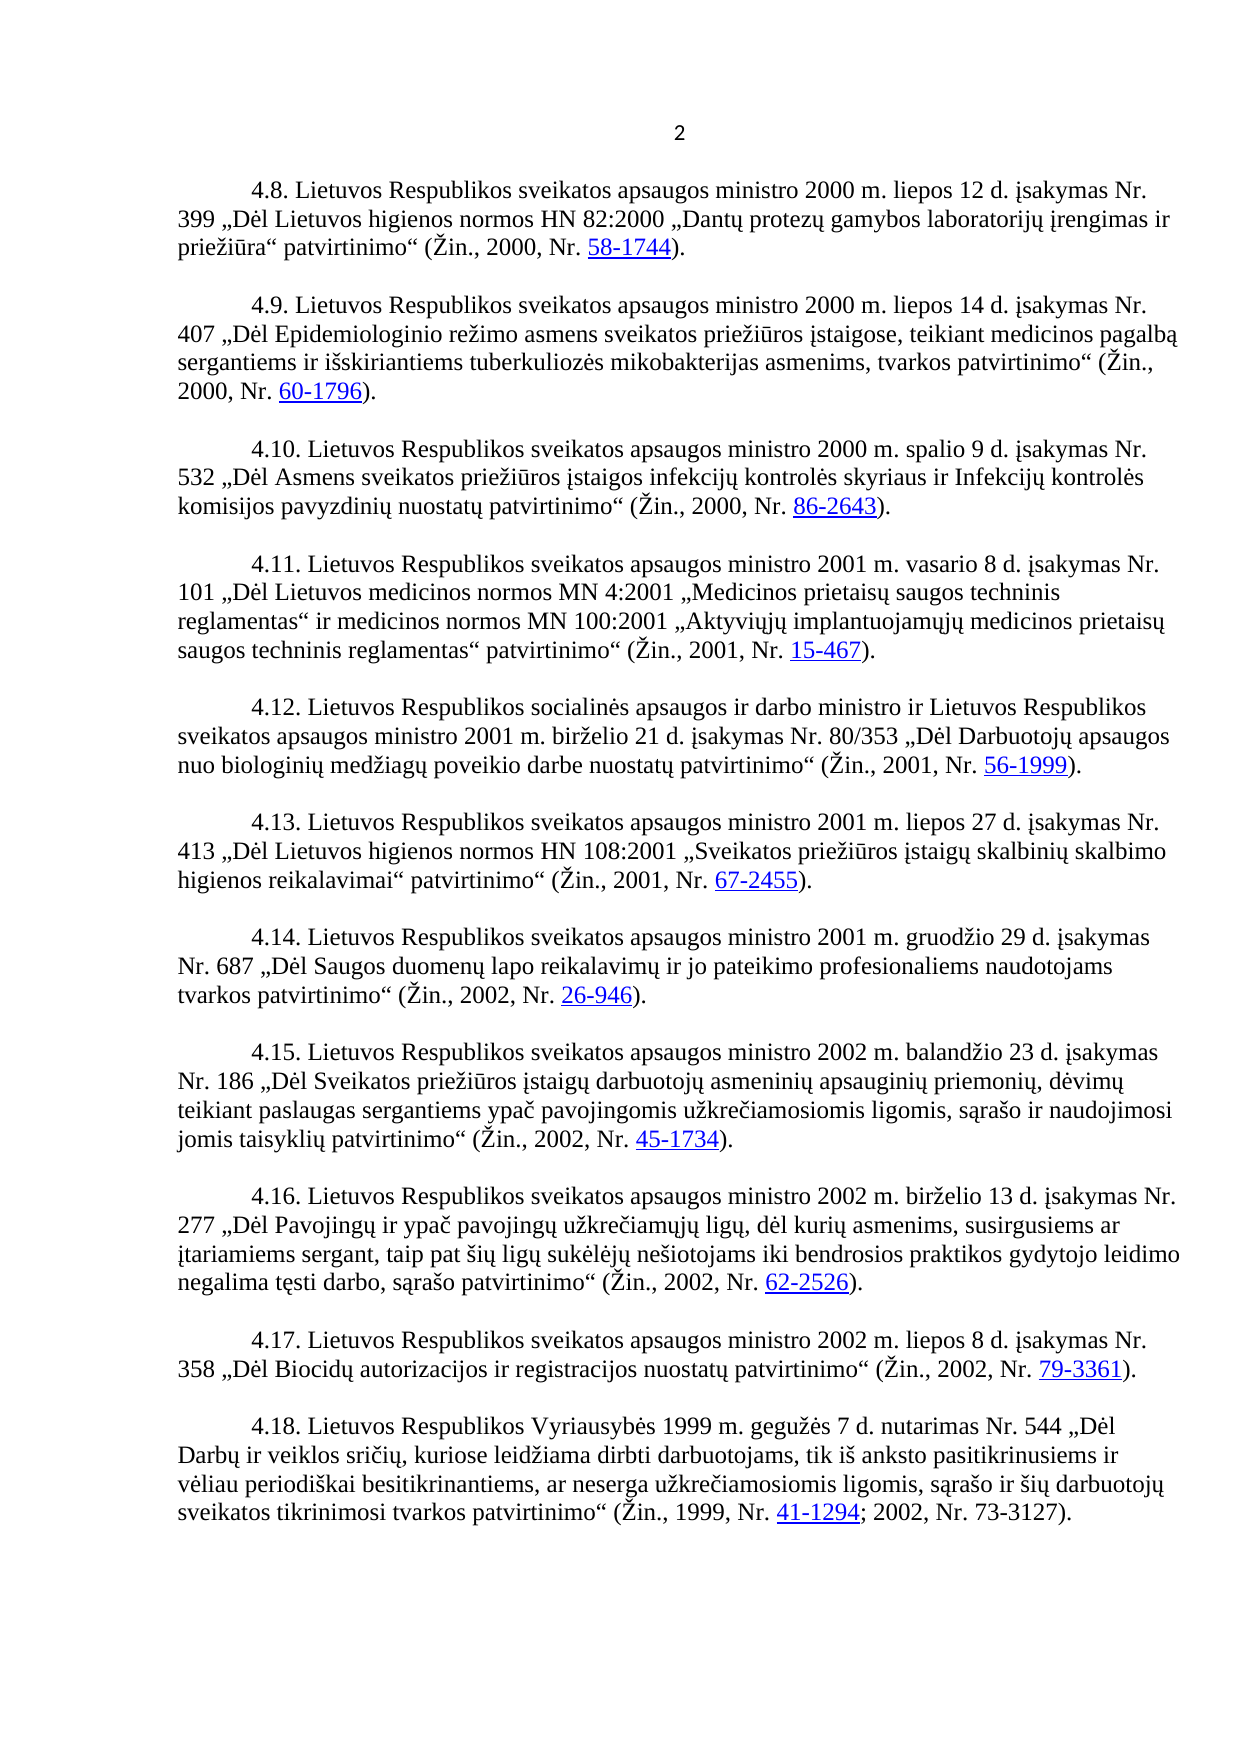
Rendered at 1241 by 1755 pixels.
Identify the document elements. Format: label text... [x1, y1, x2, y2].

text 4.8. Lietuvos Respublikos sveikatos apsaugos ministro 2000 m. liepos 12 d. įsakymas Nr. 399 „Dėl Lietuvos higienos normos HN 82:2000 „Dantų protezų gamybos laboratorijų įrengimas ir priežiūra“ patvirtinimo“ (Žin., 2000, Nr. 58-1744). [177, 175, 1181, 261]
text 4.9. Lietuvos Respublikos sveikatos apsaugos ministro 2000 m. liepos 14 d. įsakymas Nr. 407 „Dėl Epidemiologinio režimo asmens sveikatos priežiūros įstaigose, teikiant medicinos pagalbą sergantiems ir išskiriantiems tuberkuliozės mikobakterijas asmenims, tvarkos patvirtinimo“ (Žin., 2000, Nr. 60-1796). [177, 290, 1181, 405]
text 4.12. Lietuvos Respublikos socialinės apsaugos ir darbo ministro ir Lietuvos Respublikos sveikatos apsaugos ministro 2001 m. birželio 21 d. įsakymas Nr. 80/353 „Dėl Darbuotojų apsaugos nuo biologinių medžiagų poveikio darbe nuostatų patvirtinimo“ (Žin., 2001, Nr. 56-1999). [177, 692, 1181, 779]
text 4.14. Lietuvos Respublikos sveikatos apsaugos ministro 2001 m. gruodžio 29 d. įsakymas Nr. 687 „Dėl Saugos duomenų lapo reikalavimų ir jo pateikimo profesionaliems naudotojams tvarkos patvirtinimo“ (Žin., 2002, Nr. 26-946). [177, 922, 1181, 1009]
text 4.16. Lietuvos Respublikos sveikatos apsaugos ministro 2002 m. birželio 13 d. įsakymas Nr. 277 „Dėl Pavojingų ir ypač pavojingų užkrečiamųjų ligų, dėl kurių asmenims, susirgusiems ar įtariamiems sergant, taip pat šių ligų sukėlėjų nešiotojams iki bendrosios praktikos gydytojo leidimo negalima tęsti darbo, sąrašo patvirtinimo“ (Žin., 2002, Nr. 62-2526). [177, 1181, 1181, 1296]
text 4.17. Lietuvos Respublikos sveikatos apsaugos ministro 2002 m. liepos 8 d. įsakymas Nr. 358 „Dėl Biocidų autorizacijos ir registracijos nuostatų patvirtinimo“ (Žin., 2002, Nr. 79-3361). [177, 1325, 1181, 1382]
text 4.15. Lietuvos Respublikos sveikatos apsaugos ministro 2002 m. balandžio 23 d. įsakymas Nr. 186 „Dėl Sveikatos priežiūros įstaigų darbuotojų asmeninių apsauginių priemonių, dėvimų teikiant paslaugas sergantiems ypač pavojingomis užkrečiamosiomis ligomis, sąrašo ir naudojimosi jomis taisyklių patvirtinimo“ (Žin., 2002, Nr. 45-1734). [177, 1037, 1181, 1152]
text 4.10. Lietuvos Respublikos sveikatos apsaugos ministro 2000 m. spalio 9 d. įsakymas Nr. 532 „Dėl Asmens sveikatos priežiūros įstaigos infekcijų kontrolės skyriaus ir Infekcijų kontrolės komisijos pavyzdinių nuostatų patvirtinimo“ (Žin., 2000, Nr. 86-2643). [177, 434, 1181, 520]
text 4.18. Lietuvos Respublikos Vyriausybės 1999 m. gegužės 7 d. nutarimas Nr. 544 „Dėl Darbų ir veiklos sričių, kuriose leidžiama dirbti darbuotojams, tik iš anksto pasitikrinusiems ir vėliau periodiškai besitikrinantiems, ar neserga užkrečiamosiomis ligomis, sąrašo ir šių darbuotojų sveikatos tikrinimosi tvarkos patvirtinimo“ (Žin., 1999, Nr. 41-1294; 2002, Nr. 73-3127). [177, 1411, 1181, 1526]
text 4.11. Lietuvos Respublikos sveikatos apsaugos ministro 2001 m. vasario 8 d. įsakymas Nr. 101 „Dėl Lietuvos medicinos normos MN 4:2001 „Medicinos prietaisų saugos techninis reglamentas“ ir medicinos normos MN 100:2001 „Aktyviųjų implantuojamųjų medicinos prietaisų saugos techninis reglamentas“ patvirtinimo“ (Žin., 2001, Nr. 15-467). [177, 549, 1181, 664]
text 4.13. Lietuvos Respublikos sveikatos apsaugos ministro 2001 m. liepos 27 d. įsakymas Nr. 413 „Dėl Lietuvos higienos normos HN 108:2001 „Sveikatos priežiūros įstaigų skalbinių skalbimo higienos reikalavimai“ patvirtinimo“ (Žin., 2001, Nr. 67-2455). [177, 807, 1181, 894]
